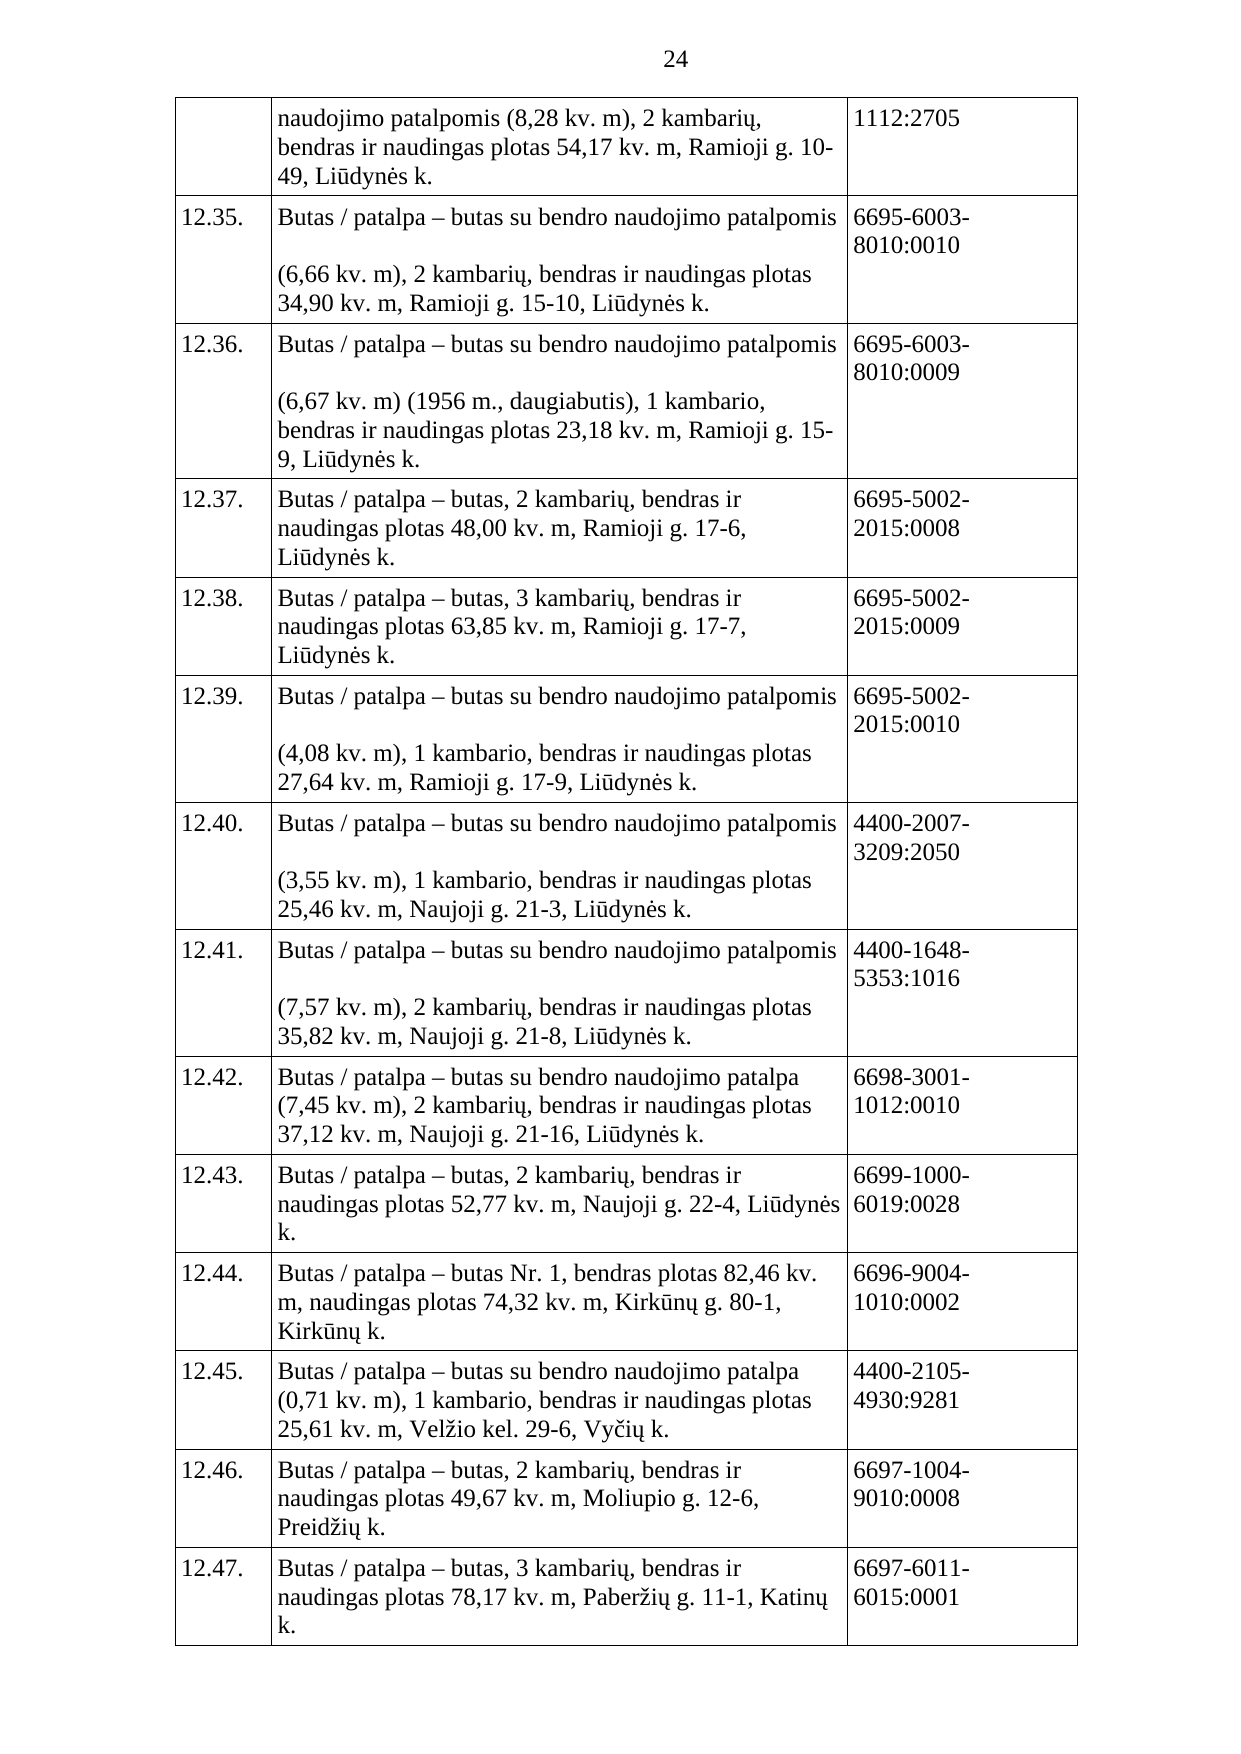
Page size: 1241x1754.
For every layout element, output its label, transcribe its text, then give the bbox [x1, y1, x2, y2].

table_cell 12.35. [176, 196, 271, 322]
table_cell 6697-6011-6015:0001 [848, 1548, 1077, 1645]
table_cell Butas / patalpa – butas su bendro naudojimo patalpomis (7,57 kv. m), 2 kambarių, bendras ir naudingas plotas 35,82 kv. m, Naujoji g. 21-8, Liūdynės k. [272, 930, 847, 1056]
table_cell 12.47. [176, 1548, 271, 1645]
table_cell 12.45. [176, 1351, 271, 1448]
table_cell 4400-2105-4930:9281 [848, 1351, 1077, 1448]
table_cell 1112:2705 [848, 98, 1077, 195]
table_cell 12.39. [176, 676, 271, 802]
table_cell naudojimo patalpomis (8,28 kv. m), 2 kambarių, bendras ir naudingas plotas 54,17 kv. m, Ramioji g. 10-49, Liūdynės k. [272, 98, 847, 195]
table_cell Butas / patalpa – butas, 2 kambarių, bendras ir naudingas plotas 52,77 kv. m, Naujoji g. 22-4, Liūdynės k. [272, 1155, 847, 1252]
table_cell 4400-2007-3209:2050 [848, 803, 1077, 928]
table_cell 12.46. [176, 1450, 271, 1547]
table_cell 4400-1648-5353:1016 [848, 930, 1077, 1056]
table_cell 12.37. [176, 479, 271, 576]
table_cell Butas / patalpa – butas su bendro naudojimo patalpomis (4,08 kv. m), 1 kambario, bendras ir naudingas plotas 27,64 kv. m, Ramioji g. 17-9, Liūdynės k. [272, 676, 847, 802]
table_cell Butas / patalpa – butas su bendro naudojimo patalpomis (3,55 kv. m), 1 kambario, bendras ir naudingas plotas 25,46 kv. m, Naujoji g. 21-3, Liūdynės k. [272, 803, 847, 928]
table_cell 6695-6003-8010:0009 [848, 324, 1077, 478]
table_cell 12.41. [176, 930, 271, 1056]
table_cell Butas / patalpa – butas, 2 kambarių, bendras ir naudingas plotas 49,67 kv. m, Moliupio g. 12-6, Preidžių k. [272, 1450, 847, 1547]
table_cell 6697-1004-9010:0008 [848, 1450, 1077, 1547]
table_cell 6695-6003-8010:0010 [848, 196, 1077, 322]
table_cell Butas / patalpa – butas su bendro naudojimo patalpomis (6,67 kv. m) (1956 m., daugiabutis), 1 kambario, bendras ir naudingas plotas 23,18 kv. m, Ramioji g. 15-9, Liūdynės k. [272, 324, 847, 478]
table_cell Butas / patalpa – butas, 3 kambarių, bendras ir naudingas plotas 78,17 kv. m, Paberžių g. 11-1, Katinų k. [272, 1548, 847, 1645]
table_cell 6695-5002-2015:0010 [848, 676, 1077, 802]
table_cell 6698-3001-1012:0010 [848, 1057, 1077, 1154]
table_cell Butas / patalpa – butas su bendro naudojimo patalpomis (6,66 kv. m), 2 kambarių, bendras ir naudingas plotas 34,90 kv. m, Ramioji g. 15-10, Liūdynės k. [272, 196, 847, 322]
table_cell 12.44. [176, 1253, 271, 1350]
table_cell 12.42. [176, 1057, 271, 1154]
table_cell Butas / patalpa – butas, 2 kambarių, bendras ir naudingas plotas 48,00 kv. m, Ramioji g. 17-6, Liūdynės k. [272, 479, 847, 576]
table_cell [176, 98, 271, 195]
table_cell 12.40. [176, 803, 271, 928]
table_cell 12.43. [176, 1155, 271, 1252]
table_cell 6699-1000-6019:0028 [848, 1155, 1077, 1252]
table_cell 6695-5002-2015:0009 [848, 578, 1077, 674]
table_cell 12.36. [176, 324, 271, 478]
table_cell Butas / patalpa – butas su bendro naudojimo patalpa (0,71 kv. m), 1 kambario, bendras ir naudingas plotas 25,61 kv. m, Velžio kel. 29-6, Vyčių k. [272, 1351, 847, 1448]
table_cell Butas / patalpa – butas Nr. 1, bendras plotas 82,46 kv. m, naudingas plotas 74,32 kv. m, Kirkūnų g. 80-1, Kirkūnų k. [272, 1253, 847, 1350]
table_cell 12.38. [176, 578, 271, 674]
table_cell 6695-5002-2015:0008 [848, 479, 1077, 576]
table_cell Butas / patalpa – butas, 3 kambarių, bendras ir naudingas plotas 63,85 kv. m, Ramioji g. 17-7, Liūdynės k. [272, 578, 847, 674]
table_cell 6696-9004-1010:0002 [848, 1253, 1077, 1350]
table_cell Butas / patalpa – butas su bendro naudojimo patalpa (7,45 kv. m), 2 kambarių, bendras ir naudingas plotas 37,12 kv. m, Naujoji g. 21-16, Liūdynės k. [272, 1057, 847, 1154]
